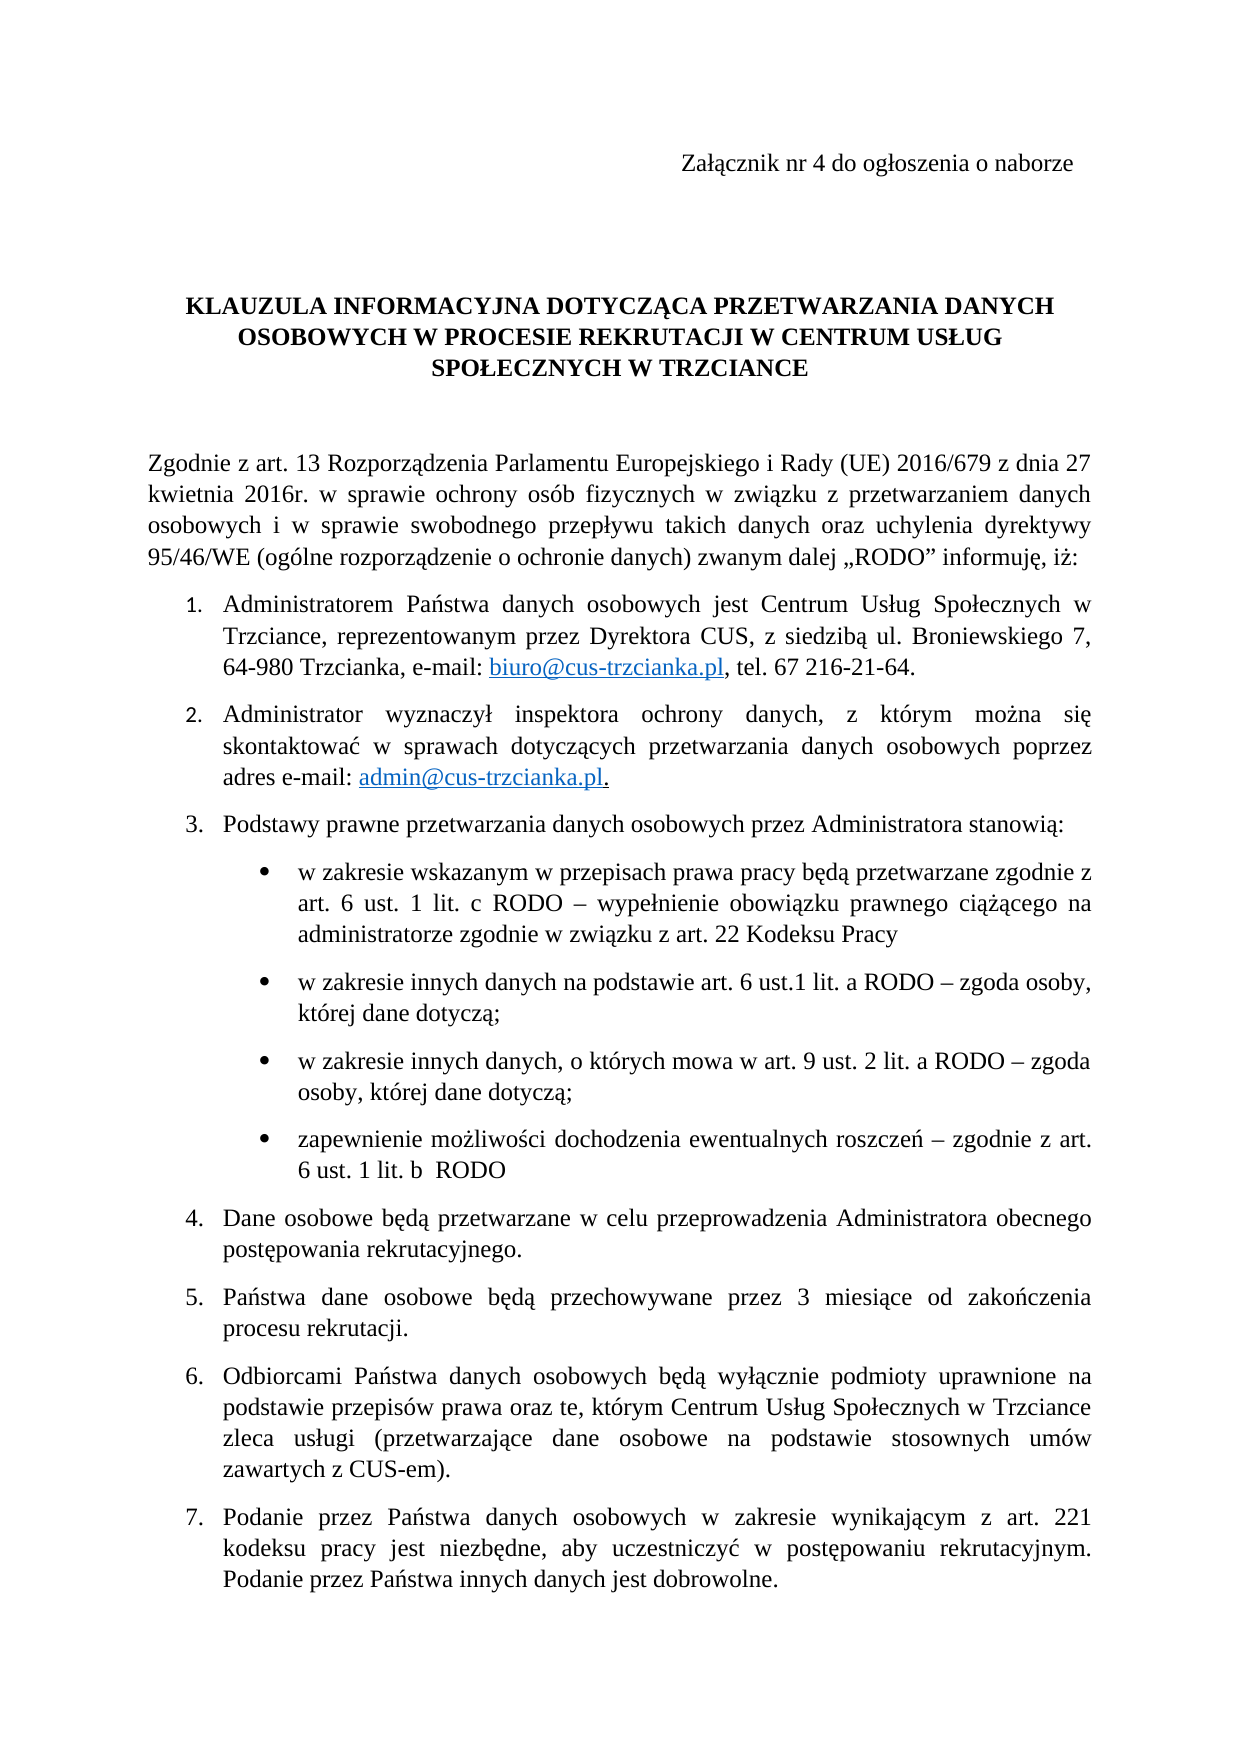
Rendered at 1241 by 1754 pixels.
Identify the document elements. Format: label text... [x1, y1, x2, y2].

text Załącznik nr 4 do ogłoszenia o naborze [148, 148, 1093, 177]
list Państwa dane osobowe będą przechowywane przez 3 miesiące od zakończenia procesu rekrutacji. [185, 1282, 1093, 1342]
list Odbiorcami Państwa danych osobowych będą wyłącznie podmioty uprawnione na podstawie przepisów prawa oraz te, którym Centrum Usług Społecznych w Trzciance zleca usługi (przetwarzające dane osobowe na podstawie stosownych umów zawartych z CUS-em). [185, 1361, 1093, 1483]
text KLAUZULA INFORMACYJNA DOTYCZĄCA PRZETWARZANIA DANYCH OSOBOWYCH W PROCESIE REKRUTACJI W CENTRUM USŁUG SPOŁECZNYCH W TRZCIANCE [148, 291, 1093, 382]
list Administrator wyznaczył inspektora ochrony danych, z którym można się skontaktować w sprawach dotyczących przetwarzania danych osobowych poprzez adres e-mail: admin@cus-trzcianka.pl. [185, 699, 1093, 791]
list zapewnienie możliwości dochodzenia ewentualnych roszczeń – zgodnie z art. 6 ust. 1 lit. b RODO [260, 1124, 1093, 1184]
list w zakresie wskazanym w przepisach prawa pracy będą przetwarzane zgodnie z art. 6 ust. 1 lit. c RODO – wypełnienie obowiązku prawnego ciążącego na administratorze zgodnie w związku z art. 22 Kodeksu Pracy [260, 857, 1093, 948]
list Podanie przez Państwa danych osobowych w zakresie wynikającym z art. 221 kodeksu pracy jest niezbędne, aby uczestniczyć w postępowaniu rekrutacyjnym. Podanie przez Państwa innych danych jest dobrowolne. [185, 1502, 1093, 1592]
list Podstawy prawne przetwarzania danych osobowych przez Administratora stanowią: [185, 809, 1093, 838]
list Dane osobowe będą przetwarzane w celu przeprowadzenia Administratora obecnego postępowania rekrutacyjnego. [185, 1203, 1093, 1263]
list w zakresie innych danych na podstawie art. 6 ust.1 lit. a RODO – zgoda osoby, której dane dotyczą; [260, 967, 1093, 1027]
text Zgodnie z art. 13 Rozporządzenia Parlamentu Europejskiego i Rady (UE) 2016/679 z dnia 27 kwietnia 2016r. w sprawie ochrony osób fizycznych w związku z przetwarzaniem danych osobowych i w sprawie swobodnego przepływu takich danych oraz uchylenia dyrektywy 95/46/WE (ogólne rozporządzenie o ochronie danych) zwanym dalej „RODO” informuję, iż: [148, 448, 1093, 570]
list w zakresie innych danych, o których mowa w art. 9 ust. 2 lit. a RODO – zgoda osoby, której dane dotyczą; [260, 1046, 1093, 1106]
list Administratorem Państwa danych osobowych jest Centrum Usług Społecznych w Trzciance, reprezentowanym przez Dyrektora CUS, z siedzibą ul. Broniewskiego 7, 64-980 Trzcianka, e-mail: biuro@cus-trzcianka.pl, tel. 67 216-21-64. [185, 589, 1093, 681]
